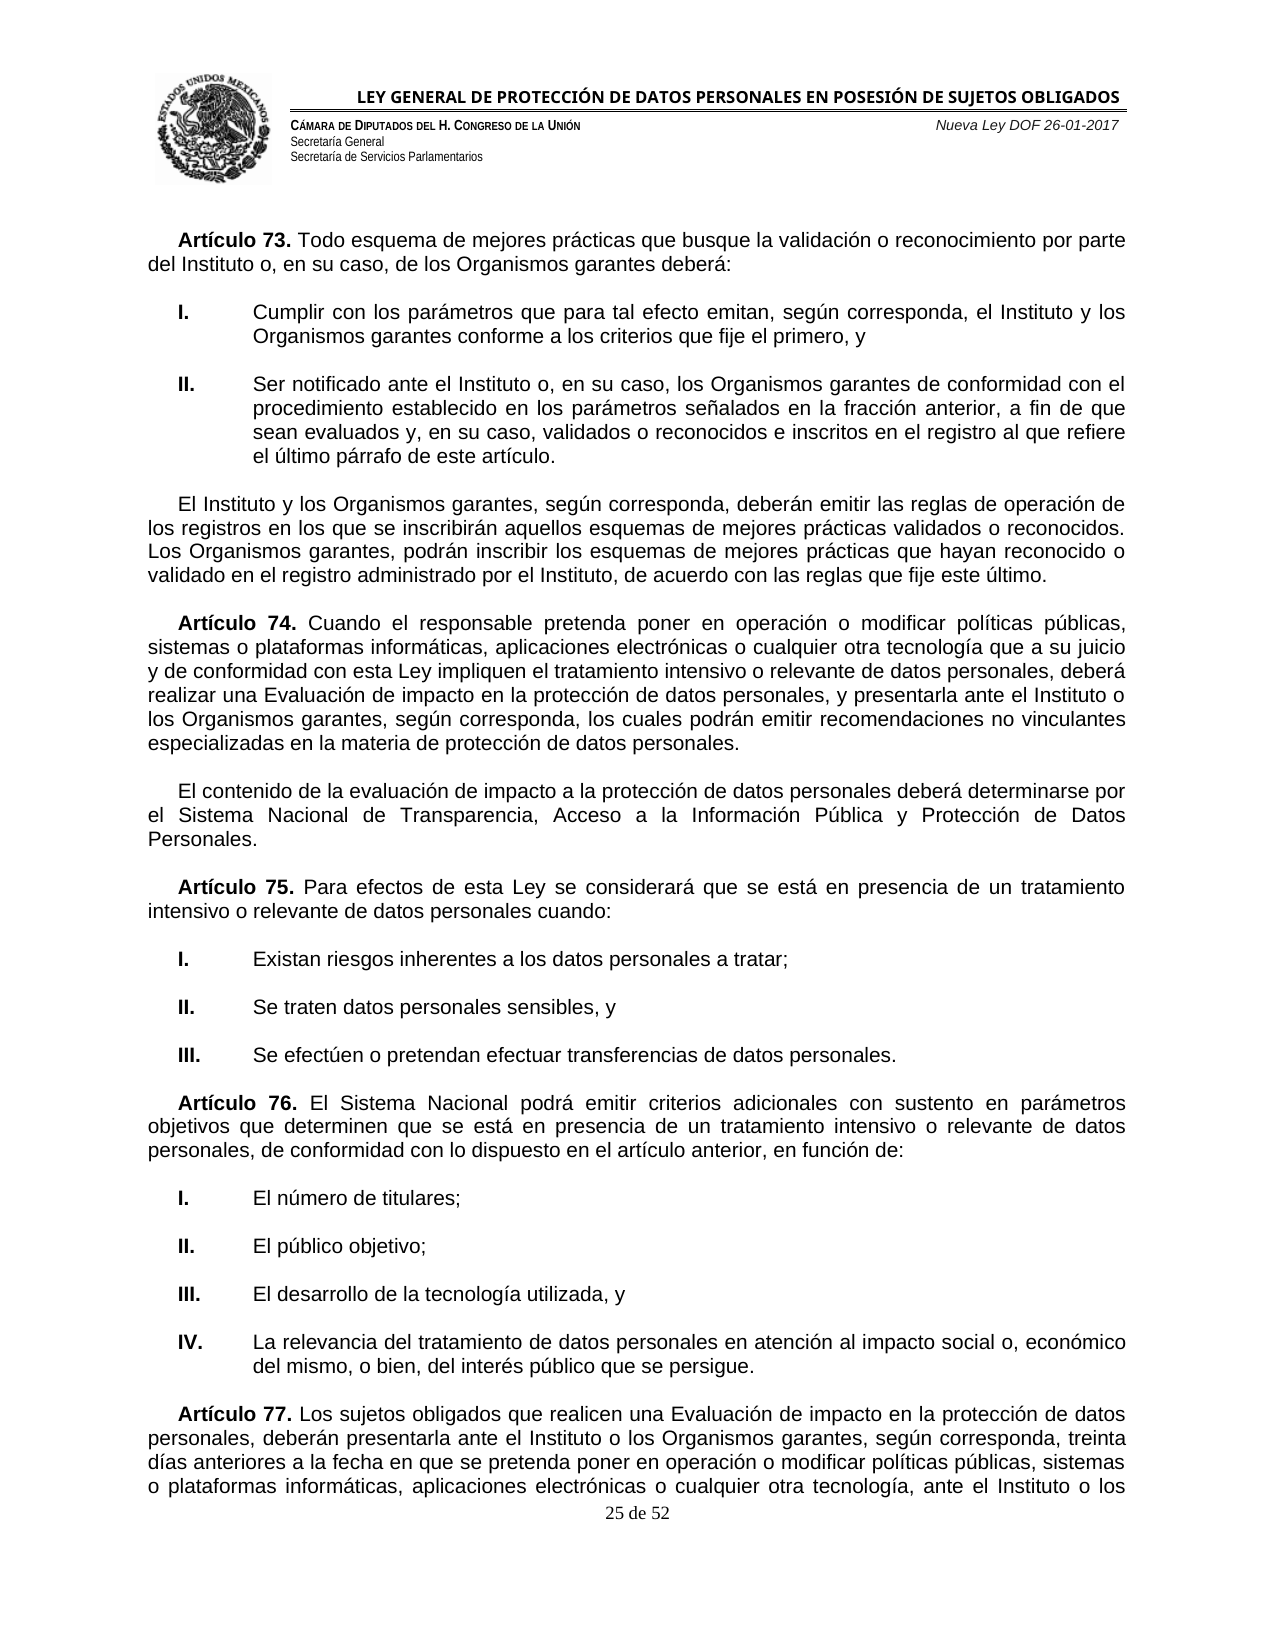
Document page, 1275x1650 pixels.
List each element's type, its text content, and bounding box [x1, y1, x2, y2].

text IV. La relevancia del tratamiento de datos personales en atención al impacto social o, económico del mismo, o bien, del interés público que se persigue. [178, 1330, 1127, 1378]
text II. Se traten datos personales sensibles, y [178, 994, 1127, 1018]
text II. Ser notificado ante el Instituto o, en su caso, los Organismos garantes de conformidad con el procedimiento establecido en los parámetros señalados en la fracción anterior, a fin de que sean evaluados y, en su caso, validados o reconocidos e inscritos en el registro al que refiere el último párrafo de este artículo. [178, 372, 1127, 467]
text Artículo 74. Cuando el responsable pretenda poner en operación o modificar políticas públicas, sistemas o plataformas informáticas, aplicaciones electrónicas o cualquier otra tecnología que a su juicio y de conformidad con esta Ley impliquen el tratamiento intensivo o relevante de datos personales, deberá realizar una Evaluación de impacto en la protección de datos personales, y presentarla ante el Instituto o los Organismos garantes, según corresponda, los cuales podrán emitir recomendaciones no vinculantes especializadas en la materia de protección de datos personales. [148, 611, 1127, 755]
text Artículo 77. Los sujetos obligados que realicen una Evaluación de impacto en la protección de datos personales, deberán presentarla ante el Instituto o los Organismos garantes, según corresponda, treinta días anteriores a la fecha en que se pretenda poner en operación o modificar políticas públicas, sistemas o plataformas informáticas, aplicaciones electrónicas o cualquier otra tecnología, ante el Instituto o los [148, 1402, 1127, 1498]
text Artículo 73. Todo esquema de mejores prácticas que busque la validación o reconocimiento por parte del Instituto o, en su caso, de los Organismos garantes deberá: [148, 228, 1127, 276]
text I. Existan riesgos inherentes a los datos personales a tratar; [178, 947, 1127, 971]
text El contenido de la evaluación de impacto a la protección de datos personales deberá determinarse por el Sistema Nacional de Transparencia, Acceso a la Información Pública y Protección de Datos Personales. [148, 779, 1127, 851]
text Artículo 75. Para efectos de esta Ley se considerará que se está en presencia de un tratamiento intensivo o relevante de datos personales cuando: [148, 875, 1127, 923]
text El Instituto y los Organismos garantes, según corresponda, deberán emitir las reglas de operación de los registros en los que se inscribirán aquellos esquemas de mejores prácticas validados o reconocidos. Los Organismos garantes, podrán inscribir los esquemas de mejores prácticas que hayan reconocido o validado en el registro administrado por el Instituto, de acuerdo con las reglas que fije este último. [148, 491, 1127, 587]
text Artículo 76. El Sistema Nacional podrá emitir criterios adicionales con sustento en parámetros objetivos que determinen que se está en presencia de un tratamiento intensivo o relevante de datos personales, de conformidad con lo dispuesto en el artículo anterior, en función de: [148, 1090, 1127, 1162]
text III. El desarrollo de la tecnología utilizada, y [178, 1282, 1127, 1306]
text II. El público objetivo; [178, 1234, 1127, 1258]
text I. El número de titulares; [178, 1186, 1127, 1210]
text III. Se efectúen o pretendan efectuar transferencias de datos personales. [178, 1042, 1127, 1066]
text I. Cumplir con los parámetros que para tal efecto emitan, según corresponda, el Instituto y los Organismos garantes conforme a los criterios que fije el primero, y [178, 300, 1127, 348]
